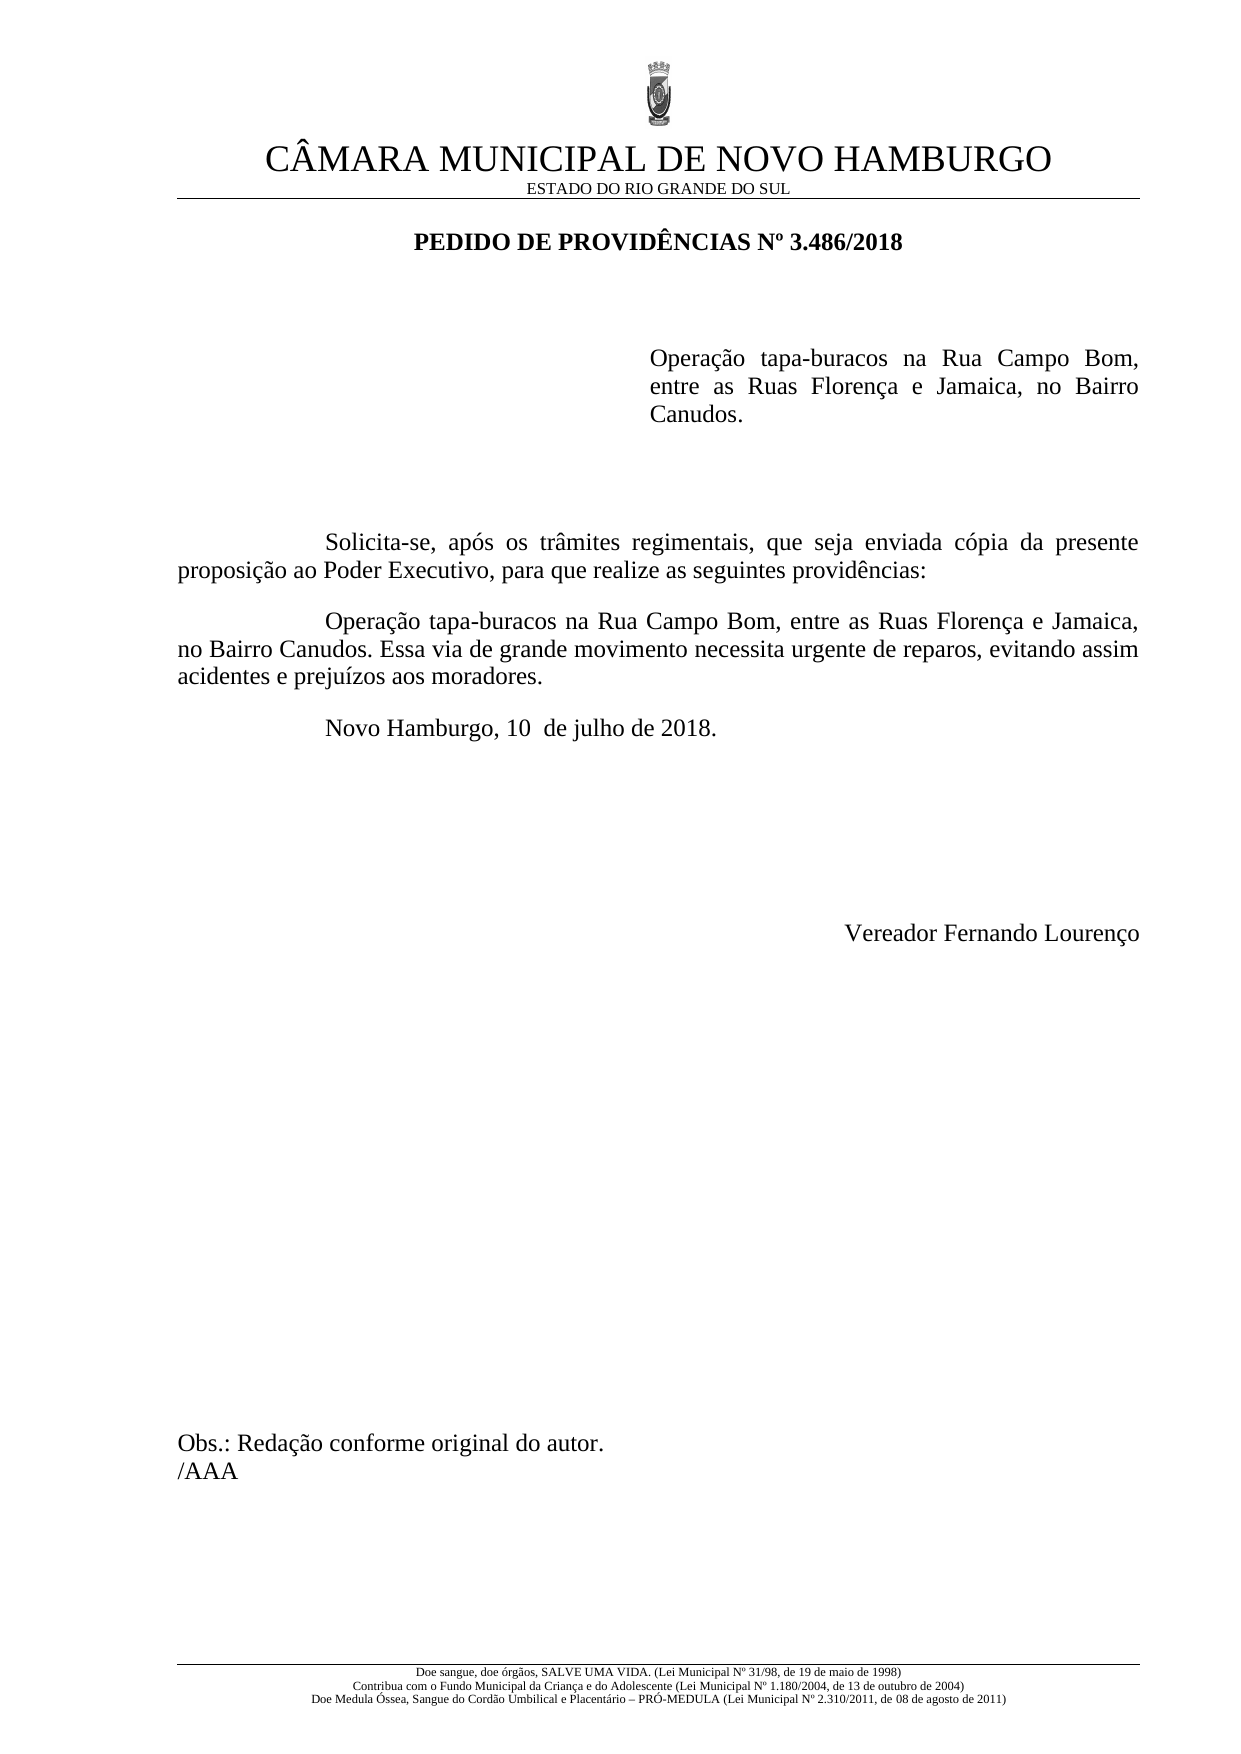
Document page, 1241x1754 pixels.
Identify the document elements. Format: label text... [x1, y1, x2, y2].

text Operação tapa-buracos na Rua Campo Bom, entre as Ruas Florença e Jamaica, no Bairro Canudos. [649, 344, 1140, 428]
text Obs.: Redação conforme original do autor. [177, 1429, 1140, 1457]
text Operação tapa-buracos na Rua Campo Bom, entre as Ruas Florença e Jamaica, no Bairro Canudos. Essa via de grande movimento necessita urgente de reparos, evitando assim acidentes e prejuízos aos moradores. [177, 607, 1140, 690]
text Vereador Fernando Lourenço [177, 919, 1140, 946]
text /AAA [177, 1457, 1140, 1484]
text Solicita-se, após os trâmites regimentais, que seja enviada cópia da presente proposição ao Poder Executivo, para que realize as seguintes providências: [177, 528, 1140, 583]
text PEDIDO DE PROVIDÊNCIAS Nº 3.486/2018 [177, 228, 1140, 256]
text Novo Hamburgo, 10 de julho de 2018. [177, 714, 1140, 741]
